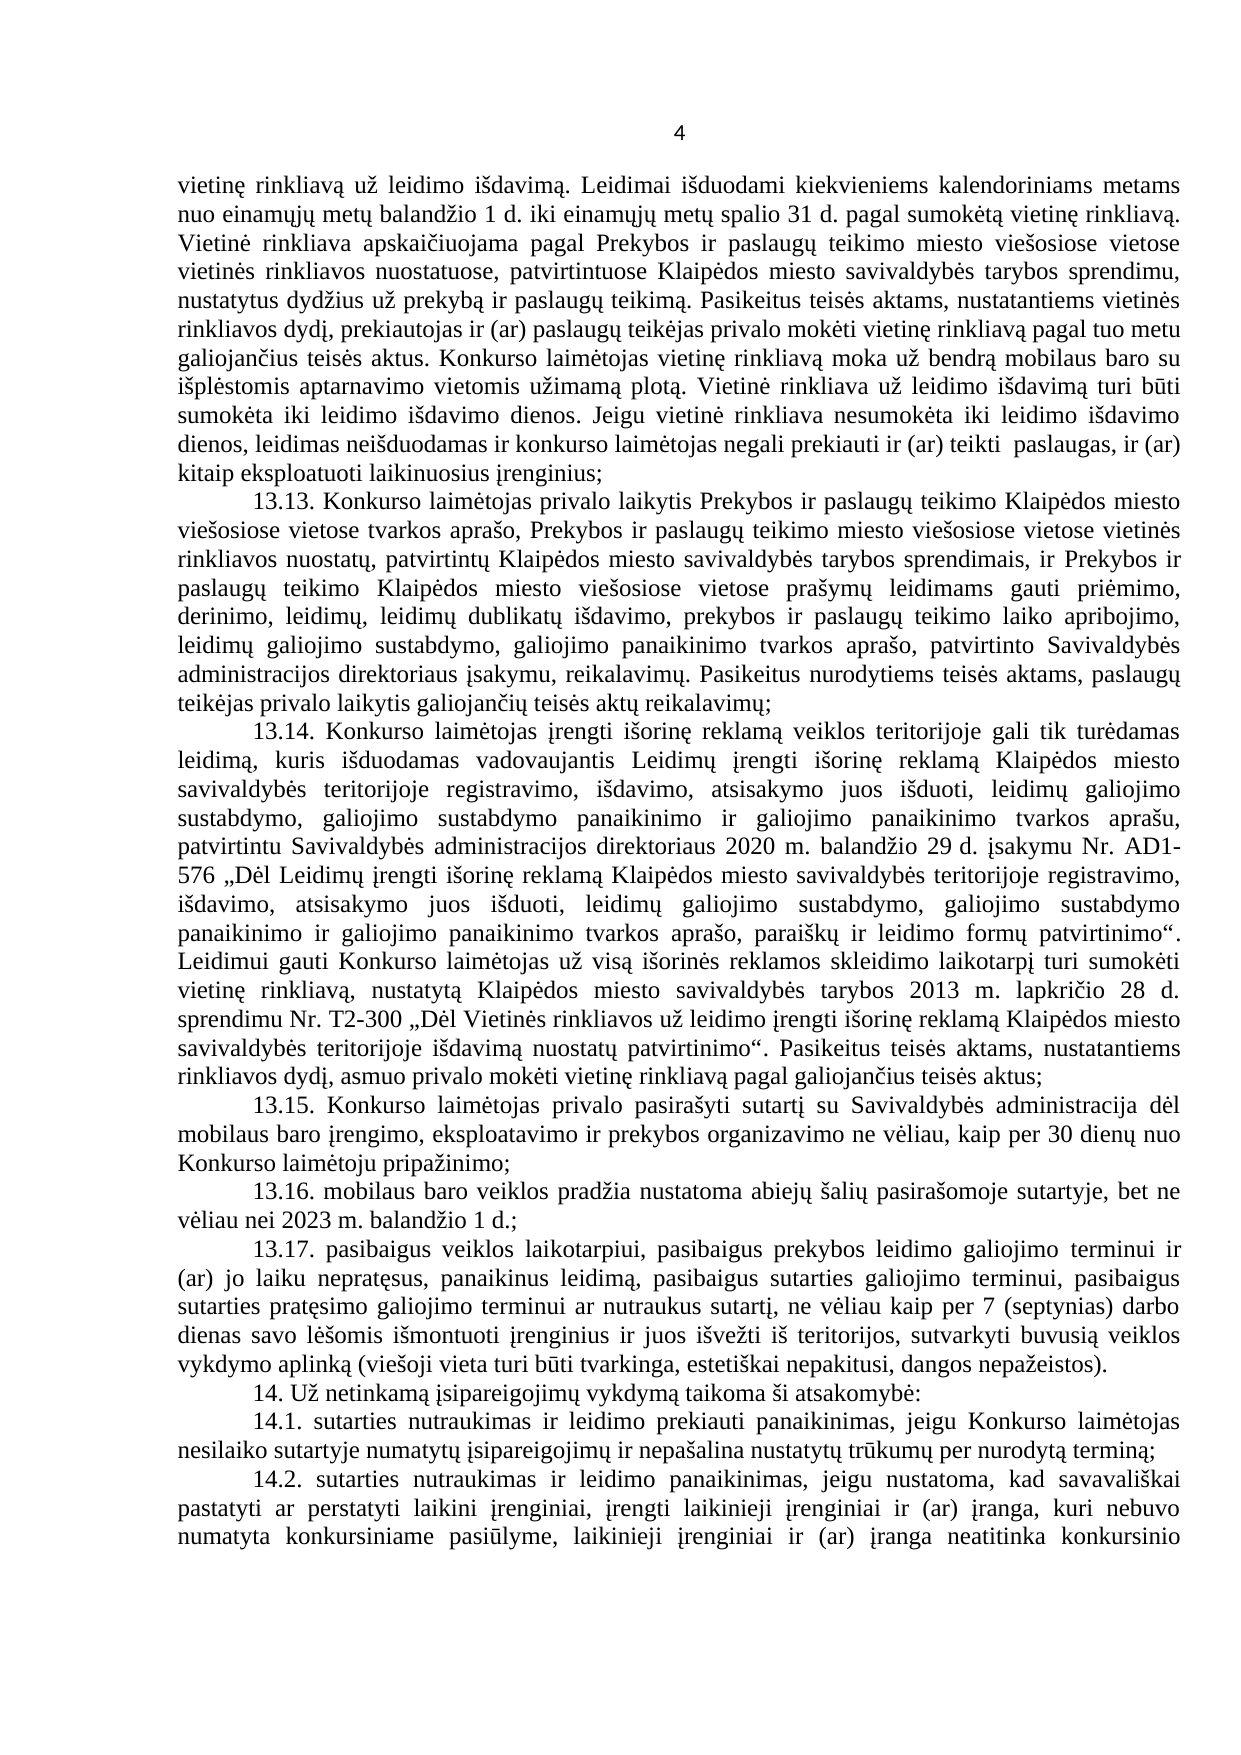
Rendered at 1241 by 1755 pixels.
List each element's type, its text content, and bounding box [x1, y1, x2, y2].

text 14. Už netinkamą įsipareigojimų vykdymą taikoma ši atsakomybė: [177, 1378, 1181, 1406]
text vietinę rinkliavą už leidimo išdavimą. Leidimai išduodami kiekvieniems kalendoriniams metams nuo einamųjų metų balandžio 1 d. iki einamųjų metų spalio 31 d. pagal sumokėtą vietinę rinkliavą. Vietinė rinkliava apskaičiuojama pagal Prekybos ir paslaugų teikimo miesto viešosiose vietose vietinės rinkliavos nuostatuose, patvirtintuose Klaipėdos miesto savivaldybės tarybos sprendimu, nustatytus dydžius už prekybą ir paslaugų teikimą. Pasikeitus teisės aktams, nustatantiems vietinės rinkliavos dydį, prekiautojas ir (ar) paslaugų teikėjas privalo mokėti vietinę rinkliavą pagal tuo metu galiojančius teisės aktus. Konkurso laimėtojas vietinę rinkliavą moka už bendrą mobilaus baro su išplėstomis aptarnavimo vietomis užimamą plotą. Vietinė rinkliava už leidimo išdavimą turi būti sumokėta iki leidimo išdavimo dienos. Jeigu vietinė rinkliava nesumokėta iki leidimo išdavimo dienos, leidimas neišduodamas ir konkurso laimėtojas negali prekiauti ir (ar) teikti paslaugas, ir (ar) kitaip eksploatuoti laikinuosius įrenginius; [177, 170, 1181, 486]
text 13.17. pasibaigus veiklos laikotarpiui, pasibaigus prekybos leidimo galiojimo terminui ir (ar) jo laiku nepratęsus, panaikinus leidimą, pasibaigus sutarties galiojimo terminui, pasibaigus sutarties pratęsimo galiojimo terminui ar nutraukus sutartį, ne vėliau kaip per 7 (septynias) darbo dienas savo lėšomis išmontuoti įrenginius ir juos išvežti iš teritorijos, sutvarkyti buvusią veiklos vykdymo aplinką (viešoji vieta turi būti tvarkinga, estetiškai nepakitusi, dangos nepažeistos). [177, 1234, 1181, 1378]
text 13.15. Konkurso laimėtojas privalo pasirašyti sutartį su Savivaldybės administracija dėl mobilaus baro įrengimo, eksploatavimo ir prekybos organizavimo ne vėliau, kaip per 30 dienų nuo Konkurso laimėtoju pripažinimo; [177, 1090, 1181, 1176]
text 13.14. Konkurso laimėtojas įrengti išorinę reklamą veiklos teritorijoje gali tik turėdamas leidimą, kuris išduodamas vadovaujantis Leidimų įrengti išorinę reklamą Klaipėdos miesto savivaldybės teritorijoje registravimo, išdavimo, atsisakymo juos išduoti, leidimų galiojimo sustabdymo, galiojimo sustabdymo panaikinimo ir galiojimo panaikinimo tvarkos aprašu, patvirtintu Savivaldybės administracijos direktoriaus 2020 m. balandžio 29 d. įsakymu Nr. AD1-576 „Dėl Leidimų įrengti išorinę reklamą Klaipėdos miesto savivaldybės teritorijoje registravimo, išdavimo, atsisakymo juos išduoti, leidimų galiojimo sustabdymo, galiojimo sustabdymo panaikinimo ir galiojimo panaikinimo tvarkos aprašo, paraiškų ir leidimo formų patvirtinimo“. Leidimui gauti Konkurso laimėtojas už visą išorinės reklamos skleidimo laikotarpį turi sumokėti vietinę rinkliavą, nustatytą Klaipėdos miesto savivaldybės tarybos 2013 m. lapkričio 28 d. sprendimu Nr. T2-300 „Dėl Vietinės rinkliavos už leidimo įrengti išorinę reklamą Klaipėdos miesto savivaldybės teritorijoje išdavimą nuostatų patvirtinimo“. Pasikeitus teisės aktams, nustatantiems rinkliavos dydį, asmuo privalo mokėti vietinę rinkliavą pagal galiojančius teisės aktus; [177, 716, 1181, 1090]
text 13.13. Konkurso laimėtojas privalo laikytis Prekybos ir paslaugų teikimo Klaipėdos miesto viešosiose vietose tvarkos aprašo, Prekybos ir paslaugų teikimo miesto viešosiose vietose vietinės rinkliavos nuostatų, patvirtintų Klaipėdos miesto savivaldybės tarybos sprendimais, ir Prekybos ir paslaugų teikimo Klaipėdos miesto viešosiose vietose prašymų leidimams gauti priėmimo, derinimo, leidimų, leidimų dublikatų išdavimo, prekybos ir paslaugų teikimo laiko apribojimo, leidimų galiojimo sustabdymo, galiojimo panaikinimo tvarkos aprašo, patvirtinto Savivaldybės administracijos direktoriaus įsakymu, reikalavimų. Pasikeitus nurodytiems teisės aktams, paslaugų teikėjas privalo laikytis galiojančių teisės aktų reikalavimų; [177, 486, 1181, 716]
text 14.2. sutarties nutraukimas ir leidimo panaikinimas, jeigu nustatoma, kad savavališkai pastatyti ar perstatyti laikini įrenginiai, įrengti laikinieji įrenginiai ir (ar) įranga, kuri nebuvo numatyta konkursiniame pasiūlyme, laikinieji įrenginiai ir (ar) įranga neatitinka konkursinio [177, 1464, 1181, 1550]
text 14.1. sutarties nutraukimas ir leidimo prekiauti panaikinimas, jeigu Konkurso laimėtojas nesilaiko sutartyje numatytų įsipareigojimų ir nepašalina nustatytų trūkumų per nurodytą terminą; [177, 1406, 1181, 1464]
text 13.16. mobilaus baro veiklos pradžia nustatoma abiejų šalių pasirašomoje sutartyje, bet ne vėliau nei 2023 m. balandžio 1 d.; [177, 1176, 1181, 1234]
